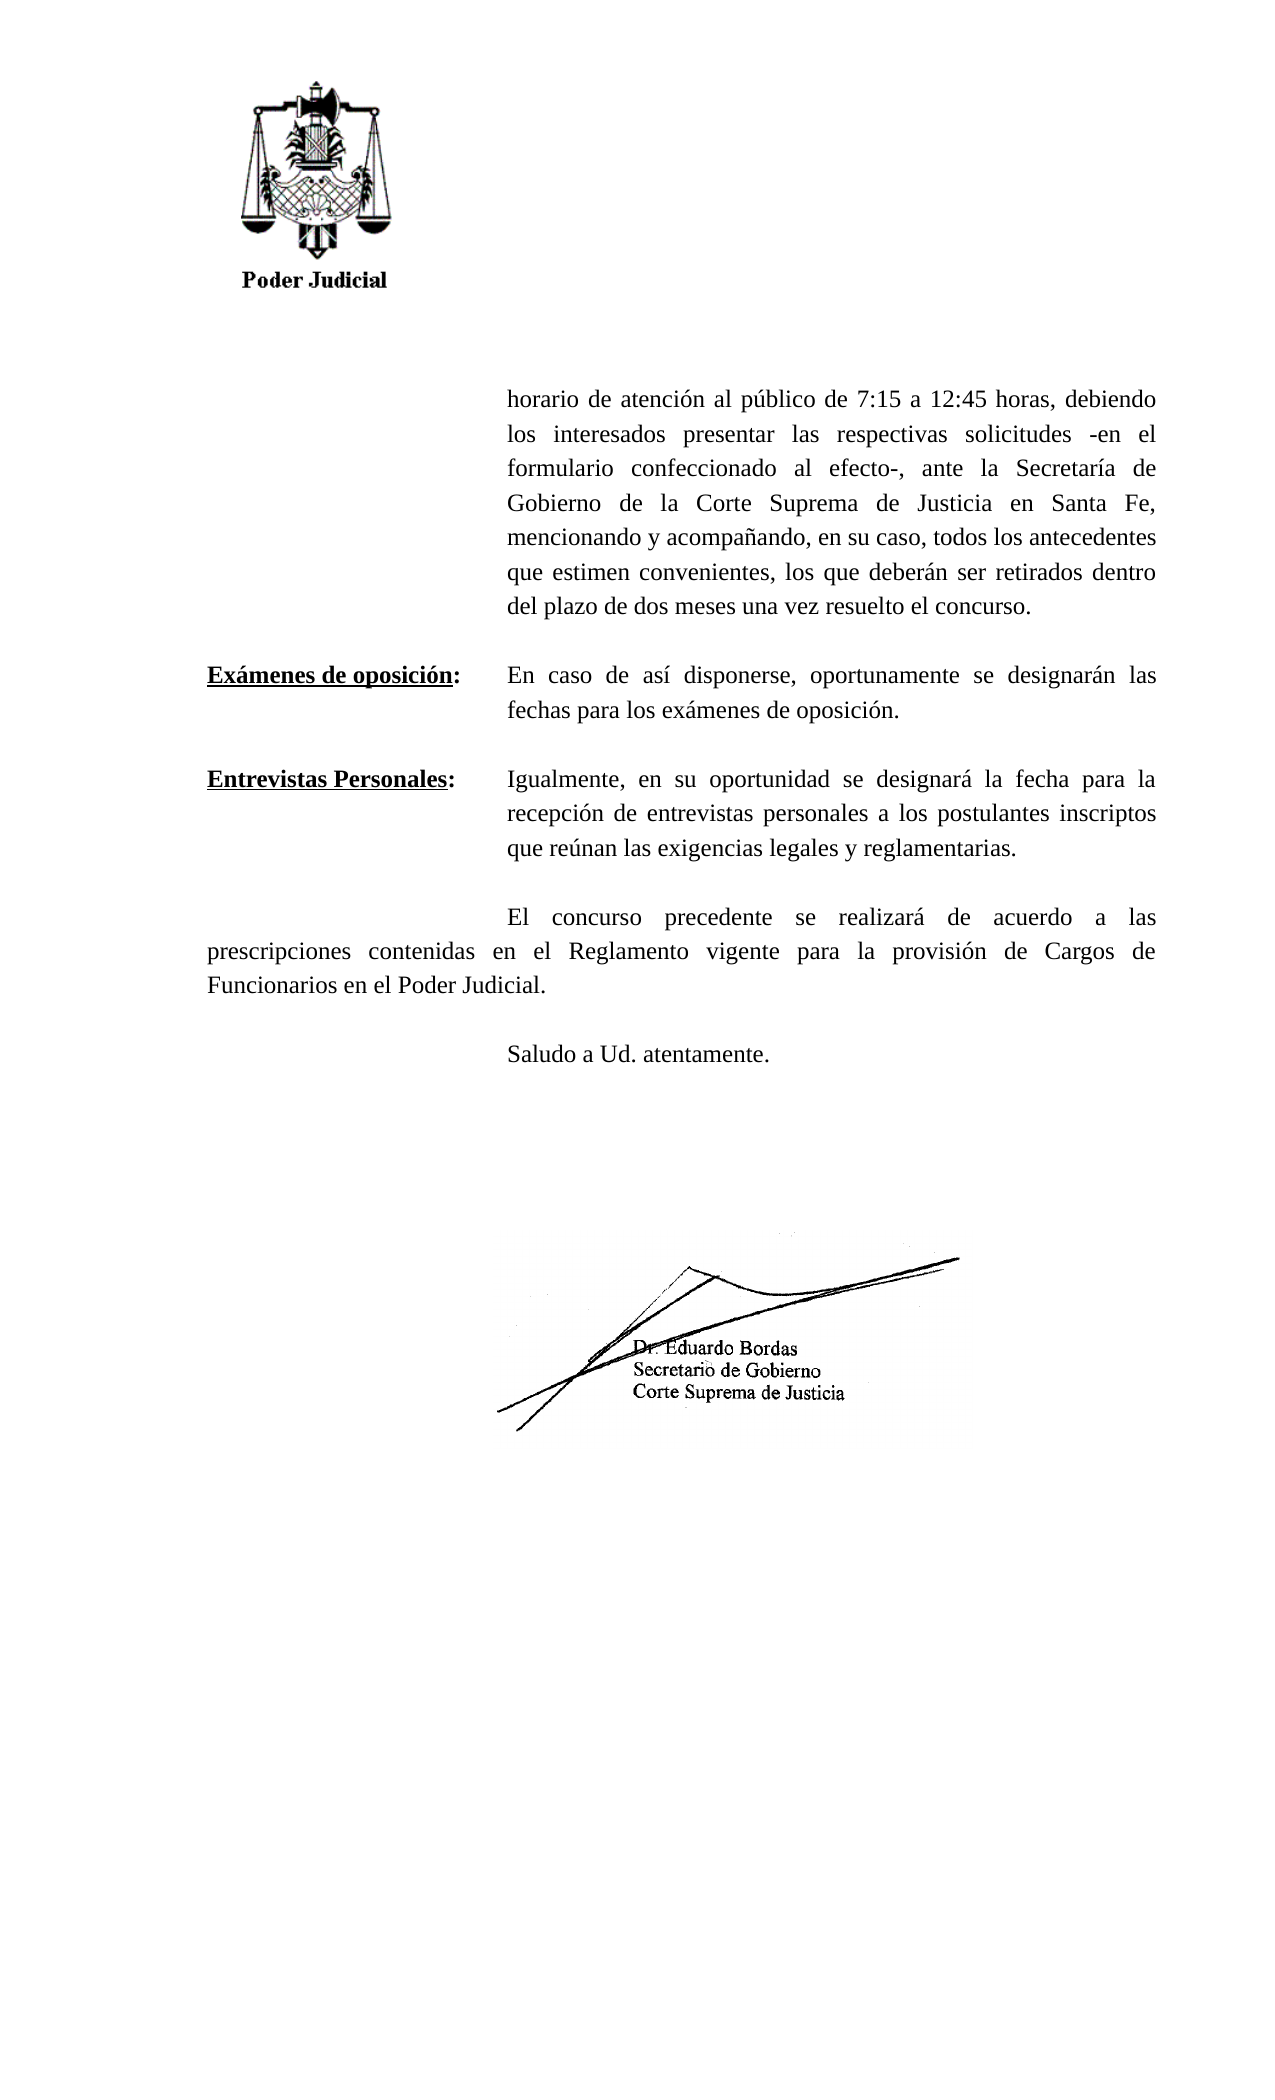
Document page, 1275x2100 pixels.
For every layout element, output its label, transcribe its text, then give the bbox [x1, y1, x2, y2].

text El concurso precedente se realizará de acuerdo a las prescripciones contenidas en el Reglamento vigente para la provisión de Cargos de Funcionarios en el Poder Judicial. [207, 902, 1157, 999]
text Saludo a Ud. atentamente. [507, 1039, 1157, 1068]
text horario de atención al público de 7:15 a 12:45 horas, debiendo los interesados presentar las respectivas solicitudes -en el formulario confeccionado al efecto-, ante la Secretaría de Gobierno de la Corte Suprema de Justicia en Santa Fe, mencionando y acompañando, en su caso, todos los antecedentes que estimen convenientes, los que deberán ser retirados dentro del plazo de dos meses una vez resuelto el concurso. [207, 384, 1157, 620]
text Exámenes de oposición: En caso de así disponerse, oportunamente se designarán las fechas para los exámenes de oposición. [207, 660, 1157, 723]
picture [241, 81, 393, 310]
text Entrevistas Personales: Igualmente, en su oportunidad se designará la fecha para la recepción de entrevistas personales a los postulantes inscriptos que reúnan las exigencias legales y reglamentarias. [207, 764, 1157, 861]
